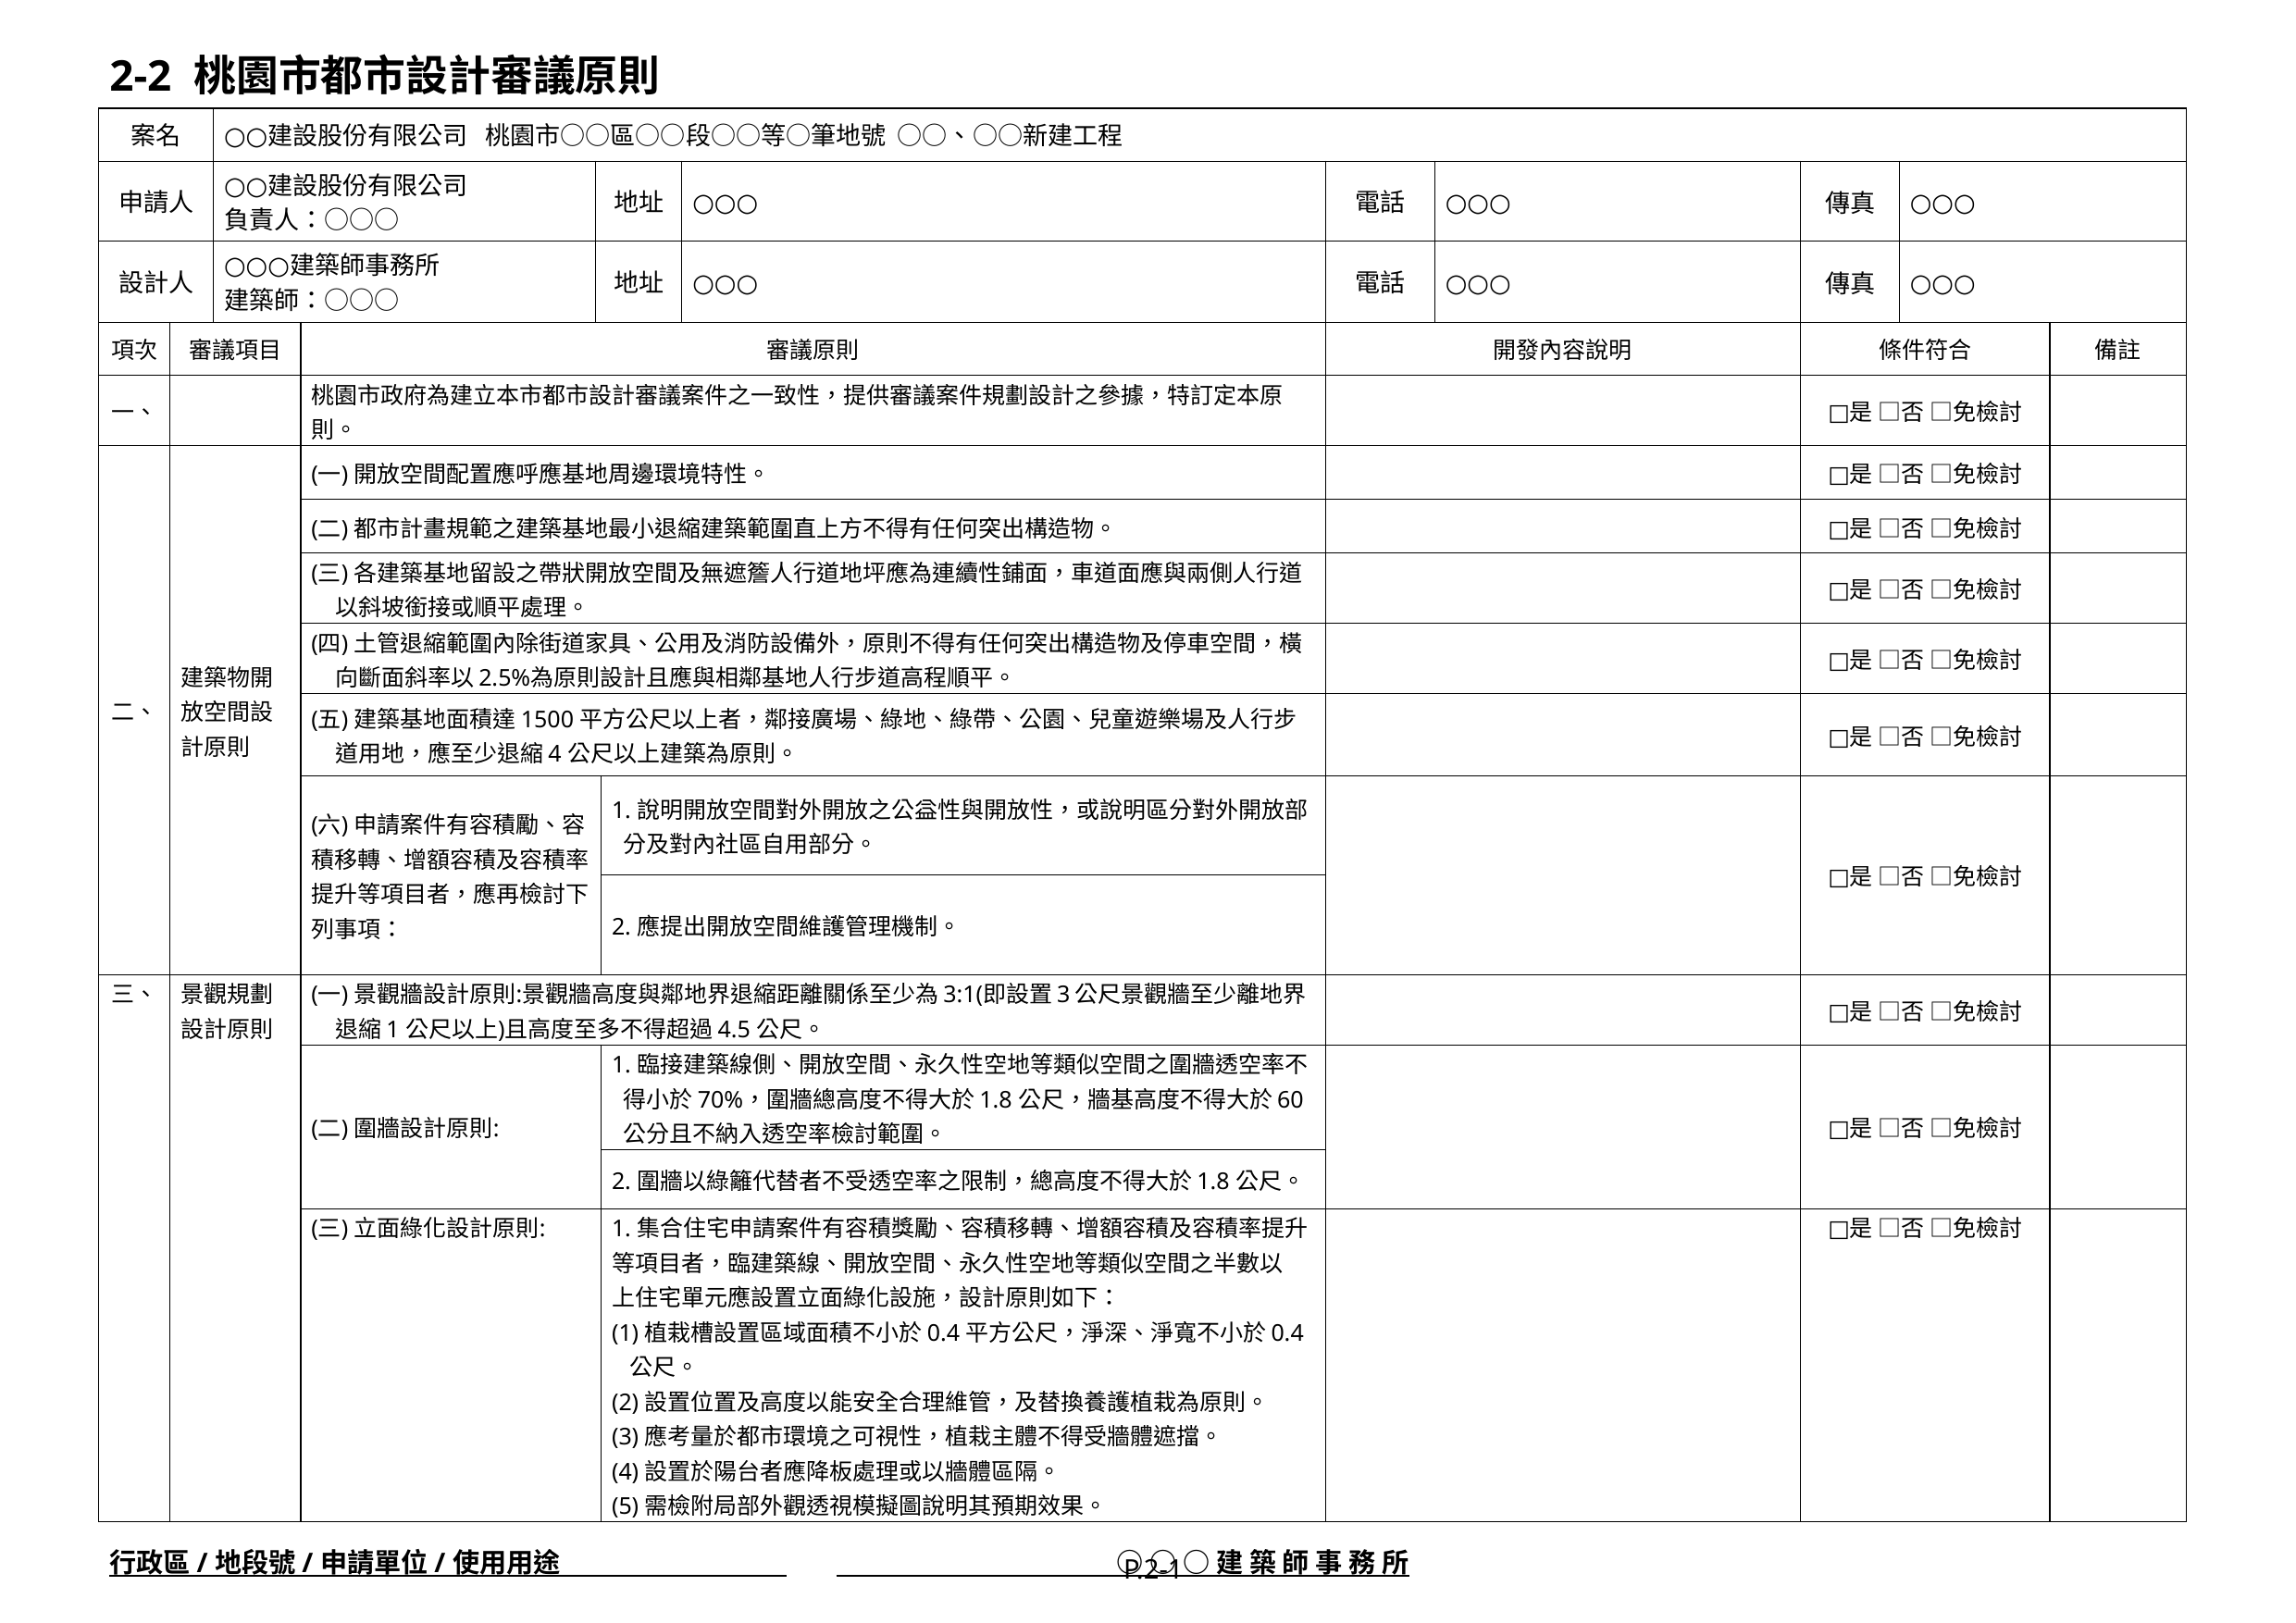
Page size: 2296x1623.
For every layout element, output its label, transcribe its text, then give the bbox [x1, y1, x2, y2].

table_cell 三、 [99, 975, 169, 1521]
table_cell [1326, 553, 1800, 623]
table_cell [1326, 500, 1800, 552]
table_cell 審議項目 [170, 323, 300, 375]
table_cell [2051, 624, 2186, 693]
table_cell 電話 [1326, 242, 1434, 321]
table_cell □是 □否 □免檢討 [1801, 446, 2049, 499]
table_cell ○○○ [1900, 162, 2186, 241]
table_cell 1. 臨接建築線側、開放空間、永久性空地等類似空間之圍牆透空率不 得小於70%，圍牆總高度不得大於1.8 公尺，牆基高度不得大於60 公分且不納入透空率檢討範圍。 [602, 1046, 1325, 1149]
table_cell [2051, 1046, 2186, 1208]
table_cell [2051, 694, 2186, 775]
table_cell [2051, 446, 2186, 499]
table_header ○○建設股份有限公司 桃園市○○區○○段○○等○筆地號 ○○、○○新建工程 [214, 109, 2186, 160]
table_cell □是 □否 □免檢討 [1801, 1046, 2049, 1208]
table_cell (五) 建築基地面積達1500 平方公尺以上者，鄰接廣場、綠地、綠帶、公園、兒童遊樂場及人行步 道用地，應至少退縮4 公尺以上建築為原則。 [302, 694, 1325, 775]
table_cell 地址 [596, 162, 681, 241]
table_cell [1326, 624, 1800, 693]
table_cell [2051, 975, 2186, 1044]
table_cell ○○○建築師事務所 建築師：○○○ [214, 242, 595, 321]
table_cell 桃園市政府為建立本市都市設計審議案件之一致性，提供審議案件規劃設計之參據，特訂定本原則。 [302, 376, 1325, 445]
table_cell (三) 立面綠化設計原則: [302, 1209, 601, 1521]
table_cell [1326, 694, 1800, 775]
table_cell ○○○ [1900, 242, 2186, 321]
table_cell □是 □否 □免檢討 [1801, 776, 2049, 973]
table_cell 一、 [99, 376, 169, 445]
table_cell 開發內容說明 [1326, 323, 1800, 375]
table_cell (三) 各建築基地留設之帶狀開放空間及無遮簷人行道地坪應為連續性鋪面，車道面應與兩側人行道 以斜坡銜接或順平處理。 [302, 553, 1325, 623]
table_cell 項次 [99, 323, 169, 375]
table_cell [2051, 776, 2186, 973]
table_cell [1326, 1046, 1800, 1208]
table_cell □是 □否 □免檢討 [1801, 694, 2049, 775]
table_cell 傳真 [1801, 242, 1899, 321]
table_cell 1. 集合住宅申請案件有容積獎勵、容積移轉、增額容積及容積率提升 等項目者，臨建築線、開放空間、永久性空地等類似空間之半數以 上住宅單元應設置立面綠化設施，設計原則如下： (1) 植栽槽設置區域面積不小於0.4 平方公尺，淨深、淨寬不小於0.4 公尺。 (2) 設置位置及高度以能安全合理維管，及替換養護植栽為原則。 (3) 應考量於都市環境之可視性，植栽主體不得受牆體遮擋。 (4) 設置於陽台者應降板處理或以牆體區隔。 (5) 需檢附局部外觀透視模擬圖說明其預期效果。 [602, 1209, 1325, 1521]
table_cell □是 □否 □免檢討 [1801, 1209, 2049, 1521]
table_cell 申請人 [99, 162, 213, 241]
table_cell □是 □否 □免檢討 [1801, 553, 2049, 623]
table_cell 2. 圍牆以綠籬代替者不受透空率之限制，總高度不得大於1.8 公尺。 [602, 1150, 1325, 1208]
table_cell ○○○ [1435, 162, 1800, 241]
table_cell 地址 [596, 242, 681, 321]
table_cell ○○建設股份有限公司 負責人：○○○ [214, 162, 595, 241]
table_header 案名 [99, 109, 213, 160]
table_cell [1326, 446, 1800, 499]
table_cell (二) 都市計畫規範之建築基地最小退縮建築範圍直上方不得有任何突出構造物。 [302, 500, 1325, 552]
table_cell [2051, 553, 2186, 623]
table_cell 審議原則 [302, 323, 1325, 375]
text 2-2 桃園市都市設計審議原則 [109, 38, 2099, 107]
table_cell (四) 土管退縮範圍內除街道家具、公用及消防設備外，原則不得有任何突出構造物及停車空間，橫 向斷面斜率以2.5%為原則設計且應與相鄰基地人行步道高程順平。 [302, 624, 1325, 693]
table_cell 設計人 [99, 242, 213, 321]
table_cell ○○○ [1435, 242, 1800, 321]
table_cell [170, 376, 300, 445]
table_cell [1326, 776, 1800, 973]
table_cell 傳真 [1801, 162, 1899, 241]
table_cell 備註 [2051, 323, 2186, 375]
table_cell □是 □否 □免檢討 [1801, 975, 2049, 1044]
table_cell 1. 說明開放空間對外開放之公益性與開放性，或說明區分對外開放部 分及對內社區自用部分。 [602, 776, 1325, 874]
table_cell [1326, 376, 1800, 445]
table_cell [2051, 376, 2186, 445]
table_cell 2. 應提出開放空間維護管理機制。 [602, 875, 1325, 973]
table_cell □是 □否 □免檢討 [1801, 624, 2049, 693]
table_cell □是 □否 □免檢討 [1801, 376, 2049, 445]
table_cell [1326, 1209, 1800, 1521]
table_cell 電話 [1326, 162, 1434, 241]
table_cell (一) 開放空間配置應呼應基地周邊環境特性。 [302, 446, 1325, 499]
table_cell 建築物開放空間設計原則 [170, 446, 300, 973]
table_cell (六) 申請案件有容積勵、容積移轉、增額容積及容積率提升等項目者，應再檢討下列事項： [302, 776, 601, 973]
table_cell ○○○ [682, 242, 1325, 321]
table_cell (二) 圍牆設計原則: [302, 1046, 601, 1208]
table_cell [2051, 500, 2186, 552]
table_cell [2051, 1209, 2186, 1521]
table_cell 景觀規劃設計原則 [170, 975, 300, 1521]
table_cell 條件符合 [1801, 323, 2049, 375]
table_cell □是 □否 □免檢討 [1801, 500, 2049, 552]
table_cell ○○○ [682, 162, 1325, 241]
table_cell (一) 景觀牆設計原則:景觀牆高度與鄰地界退縮距離關係至少為3:1(即設置3公尺景觀牆至少離地界 退縮1 公尺以上)且高度至多不得超過4.5 公尺。 [302, 975, 1325, 1044]
table_cell [1326, 975, 1800, 1044]
table_cell 二、 [99, 446, 169, 973]
